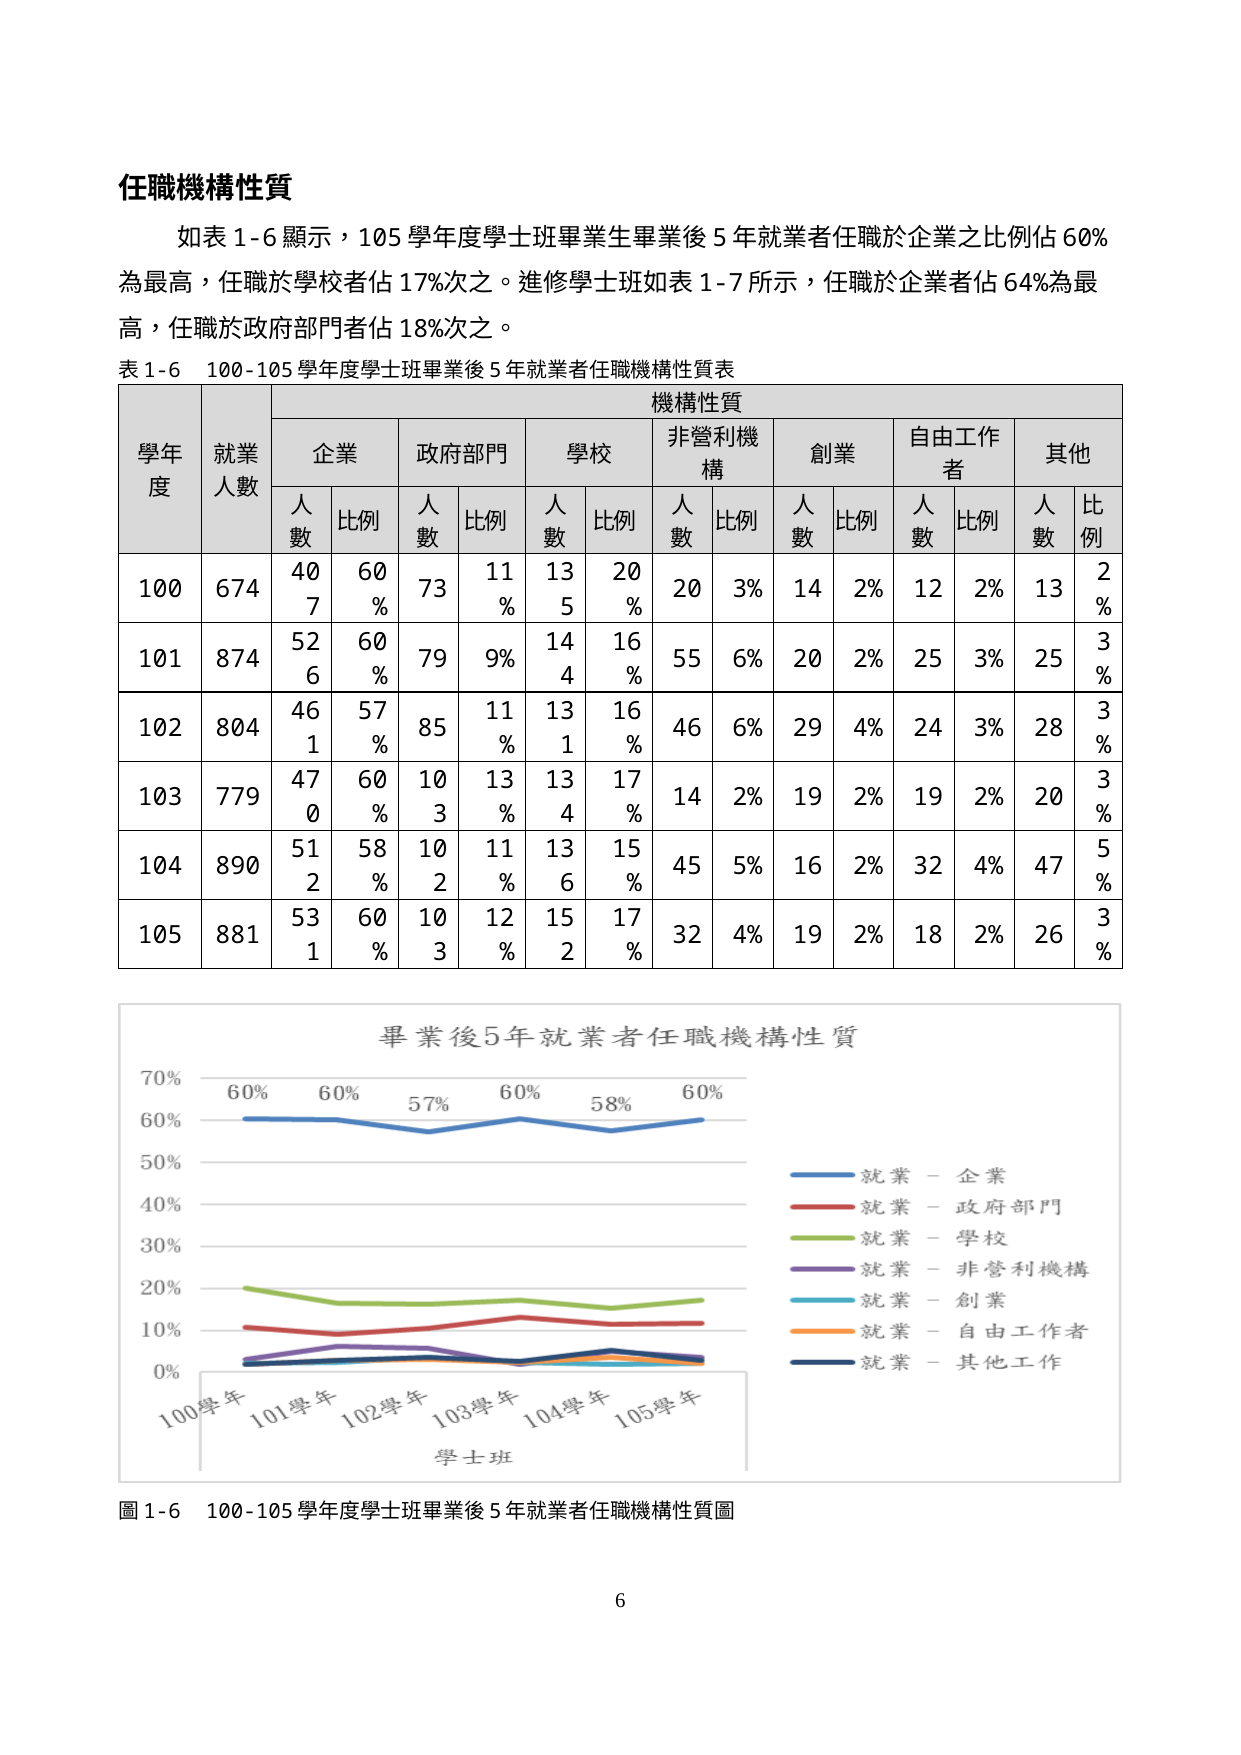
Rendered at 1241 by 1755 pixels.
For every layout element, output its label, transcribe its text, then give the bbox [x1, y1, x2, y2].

table_cell 其他 [1015, 419, 1122, 486]
table_cell 526 [272, 623, 331, 691]
table_cell 非營利機構 [653, 419, 773, 486]
table_cell 79 [399, 623, 458, 691]
table_header 學年度 [119, 385, 201, 553]
table_cell 57% [332, 693, 398, 761]
table_cell 55 [653, 623, 712, 691]
table_cell 人數 [774, 487, 833, 553]
table_cell 比例 [834, 487, 893, 553]
table_cell 103 [119, 762, 201, 830]
table_cell 407 [272, 554, 331, 622]
table_cell 2% [955, 762, 1014, 830]
table_cell 4% [834, 693, 893, 761]
table_cell 73 [399, 554, 458, 622]
table_cell 2% [834, 762, 893, 830]
table_cell 131 [526, 693, 585, 761]
table_cell 102 [119, 693, 201, 761]
table_cell 29 [774, 693, 833, 761]
table_cell 103 [399, 762, 458, 830]
table_cell 2% [955, 554, 1014, 622]
table_cell 461 [272, 693, 331, 761]
table_cell 3% [1075, 693, 1122, 761]
table_cell 比例 [332, 487, 398, 553]
text 表1-6 100-105學年度學士班畢業後5年就業者任職機構性質表 [118, 353, 1122, 384]
table_cell 11% [459, 554, 525, 622]
table_cell 804 [202, 693, 271, 761]
subtitle 任職機構性質 [118, 165, 1122, 207]
table_cell 3% [955, 623, 1014, 691]
table_cell 3% [1075, 623, 1122, 691]
table_cell 政府部門 [399, 419, 525, 486]
table_cell 2% [834, 900, 893, 968]
table_cell 2% [834, 554, 893, 622]
table_cell 136 [526, 831, 585, 899]
table_cell 531 [272, 900, 331, 968]
table_cell 19 [894, 762, 954, 830]
table_cell 自由工作者 [894, 419, 1014, 486]
table_cell 人數 [1015, 487, 1074, 553]
table_cell 103 [399, 900, 458, 968]
table_cell 144 [526, 623, 585, 691]
table_cell 60% [332, 900, 398, 968]
table_cell 28 [1015, 693, 1074, 761]
table_cell 104 [119, 831, 201, 899]
table_cell 4% [713, 900, 773, 968]
table_cell 人數 [894, 487, 954, 553]
table_cell 人數 [272, 487, 331, 553]
table_cell 105 [119, 900, 201, 968]
table_cell 58% [332, 831, 398, 899]
table_cell 2% [713, 762, 773, 830]
table_cell 2% [955, 900, 1014, 968]
table_cell 60% [332, 623, 398, 691]
table_cell 12% [459, 900, 525, 968]
text 圖1-6 100-105學年度學士班畢業後5年就業者任職機構性質圖 [118, 1495, 1122, 1525]
table_cell 14 [774, 554, 833, 622]
table_cell 135 [526, 554, 585, 622]
table_cell 45 [653, 831, 712, 899]
table_cell 890 [202, 831, 271, 899]
table_cell 3% [1075, 900, 1122, 968]
table_cell 5% [713, 831, 773, 899]
table_cell 874 [202, 623, 271, 691]
table_cell 比例 [1075, 487, 1122, 553]
table_cell 14 [653, 762, 712, 830]
table_cell 5% [1075, 831, 1122, 899]
table_cell 18 [894, 900, 954, 968]
table_cell 20 [774, 623, 833, 691]
table_cell 13% [459, 762, 525, 830]
table_cell 19 [774, 762, 833, 830]
table_cell 學校 [526, 419, 652, 486]
table_cell 25 [1015, 623, 1074, 691]
table_cell 12 [894, 554, 954, 622]
table_cell 16% [586, 693, 652, 761]
table_cell 比例 [713, 487, 773, 553]
table_cell 創業 [774, 419, 893, 486]
table_cell 9% [459, 623, 525, 691]
table_cell 17% [586, 900, 652, 968]
table_cell 24 [894, 693, 954, 761]
table_cell 47 [1015, 831, 1074, 899]
table_cell 134 [526, 762, 585, 830]
table_cell 674 [202, 554, 271, 622]
table_header 機構性質 [272, 385, 1122, 418]
table_cell 6% [713, 693, 773, 761]
table_cell 2% [1075, 554, 1122, 622]
table_cell 20 [1015, 762, 1074, 830]
table_cell 512 [272, 831, 331, 899]
table_cell 102 [399, 831, 458, 899]
table_cell 19 [774, 900, 833, 968]
table_cell 17% [586, 762, 652, 830]
table_cell 人數 [526, 487, 585, 553]
table_cell 2% [834, 831, 893, 899]
table_cell 比例 [586, 487, 652, 553]
table_header 就業人數 [202, 385, 271, 553]
table_cell 20 [653, 554, 712, 622]
table_cell 20% [586, 554, 652, 622]
table_cell 11% [459, 831, 525, 899]
table_cell 46 [653, 693, 712, 761]
table_cell 16% [586, 623, 652, 691]
table_cell 4% [955, 831, 1014, 899]
table_cell 企業 [272, 419, 398, 486]
table_cell 470 [272, 762, 331, 830]
table_cell 25 [894, 623, 954, 691]
table_cell 60% [332, 762, 398, 830]
table_cell 15% [586, 831, 652, 899]
table_cell 人數 [399, 487, 458, 553]
table_cell 3% [1075, 762, 1122, 830]
table_cell 779 [202, 762, 271, 830]
table_cell 2% [834, 623, 893, 691]
table_cell 6% [713, 623, 773, 691]
table_cell 13 [1015, 554, 1074, 622]
table_cell 比例 [459, 487, 525, 553]
table_cell 32 [653, 900, 712, 968]
table_cell 比例 [955, 487, 1014, 553]
table_cell 11% [459, 693, 525, 761]
table_cell 60% [332, 554, 398, 622]
table_cell 152 [526, 900, 585, 968]
table_cell 100 [119, 554, 201, 622]
table_cell 85 [399, 693, 458, 761]
text 如表1-6顯示，105學年度學士班畢業生畢業後5年就業者任職於企業之比例佔60%為最高，任職於學校者佔17%次之。進修學士班如表1-7所示，任職於企業者佔64%為最高，任職於政府部門者佔18%次之。 [118, 217, 1122, 344]
table_cell 881 [202, 900, 271, 968]
table_cell 16 [774, 831, 833, 899]
table_cell 3% [713, 554, 773, 622]
table_cell 32 [894, 831, 954, 899]
table_cell 101 [119, 623, 201, 691]
table_cell 26 [1015, 900, 1074, 968]
table_cell 3% [955, 693, 1014, 761]
table_cell 人數 [653, 487, 712, 553]
